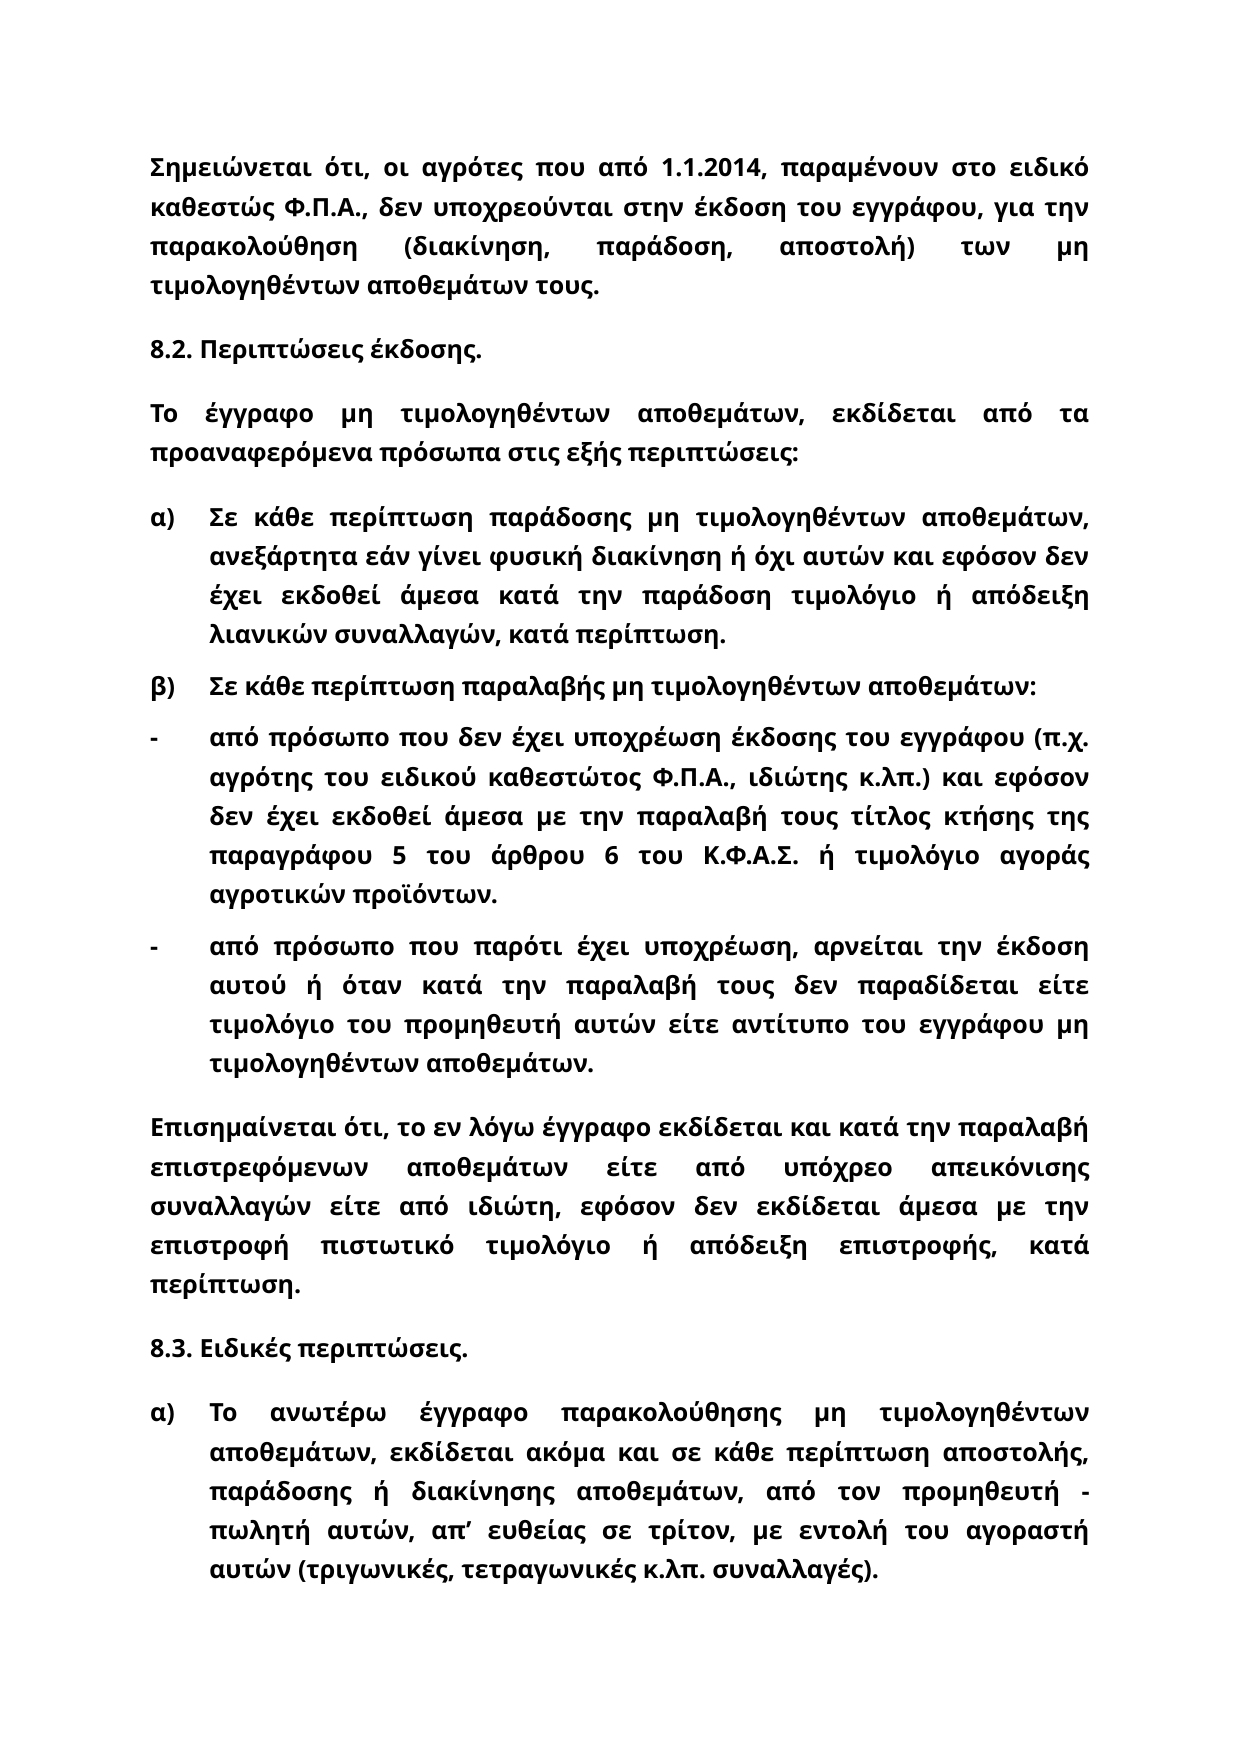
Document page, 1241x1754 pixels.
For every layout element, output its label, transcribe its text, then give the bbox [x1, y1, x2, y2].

list α) Το ανωτέρω έγγραφο παρακολούθησης μη τιμολογηθέντων αποθεμάτων, εκδίδεται ακόμα και σε κάθε περίπτωση αποστολής, παράδοσης ή διακίνησης αποθεμάτων, από τον προμηθευτή - πωλητή αυτών, απ’ ευθείας σε τρίτον, με εντολή του αγοραστή αυτών (τριγωνικές, τετραγωνικές κ.λπ. συναλλαγές). [150, 1395, 1090, 1586]
list - από πρόσωπο που παρότι έχει υποχρέωση, αρνείται την έκδοση αυτού ή όταν κατά την παραλαβή τους δεν παραδίδεται είτε τιμολόγιο του προμηθευτή αυτών είτε αντίτυπο του εγγράφου μη τιμολογηθέντων αποθεμάτων. [150, 928, 1090, 1080]
text 8.3. Ειδικές περιπτώσεις. [150, 1331, 1090, 1365]
text 8.2. Περιπτώσεις έκδοσης. [150, 332, 1090, 366]
text Το έγγραφο μη τιμολογηθέντων αποθεμάτων, εκδίδεται από τα προαναφερόμενα πρόσωπα στις εξής περιπτώσεις: [150, 396, 1090, 469]
text Επισημαίνεται ότι, το εν λόγω έγγραφο εκδίδεται και κατά την παραλαβή επιστρεφόμενων αποθεμάτων είτε από υπόχρεο απεικόνισης συναλλαγών είτε από ιδιώτη, εφόσον δεν εκδίδεται άμεσα με την επιστροφή πιστωτικό τιμολόγιο ή απόδειξη επιστροφής, κατά περίπτωση. [150, 1110, 1090, 1301]
text Σημειώνεται ότι, οι αγρότες που από 1.1.2014, παραμένουν στο ειδικό καθεστώς Φ.Π.Α., δεν υποχρεούνται στην έκδοση του εγγράφου, για την παρακολούθηση (διακίνηση, παράδοση, αποστολή) των μη τιμολογηθέντων αποθεμάτων τους. [150, 150, 1090, 302]
list β) Σε κάθε περίπτωση παραλαβής μη τιμολογηθέντων αποθεμάτων: [150, 668, 1090, 702]
list α) Σε κάθε περίπτωση παράδοσης μη τιμολογηθέντων αποθεμάτων, ανεξάρτητα εάν γίνει φυσική διακίνηση ή όχι αυτών και εφόσον δεν έχει εκδοθεί άμεσα κατά την παράδοση τιμολόγιο ή απόδειξη λιανικών συναλλαγών, κατά περίπτωση. [150, 499, 1090, 651]
list - από πρόσωπο που δεν έχει υποχρέωση έκδοσης του εγγράφου (π.χ. αγρότης του ειδικού καθεστώτος Φ.Π.Α., ιδιώτης κ.λπ.) και εφόσον δεν έχει εκδοθεί άμεσα με την παραλαβή τους τίτλος κτήσης της παραγράφου 5 του άρθρου 6 του Κ.Φ.Α.Σ. ή τιμολόγιο αγοράς αγροτικών προϊόντων. [150, 720, 1090, 911]
